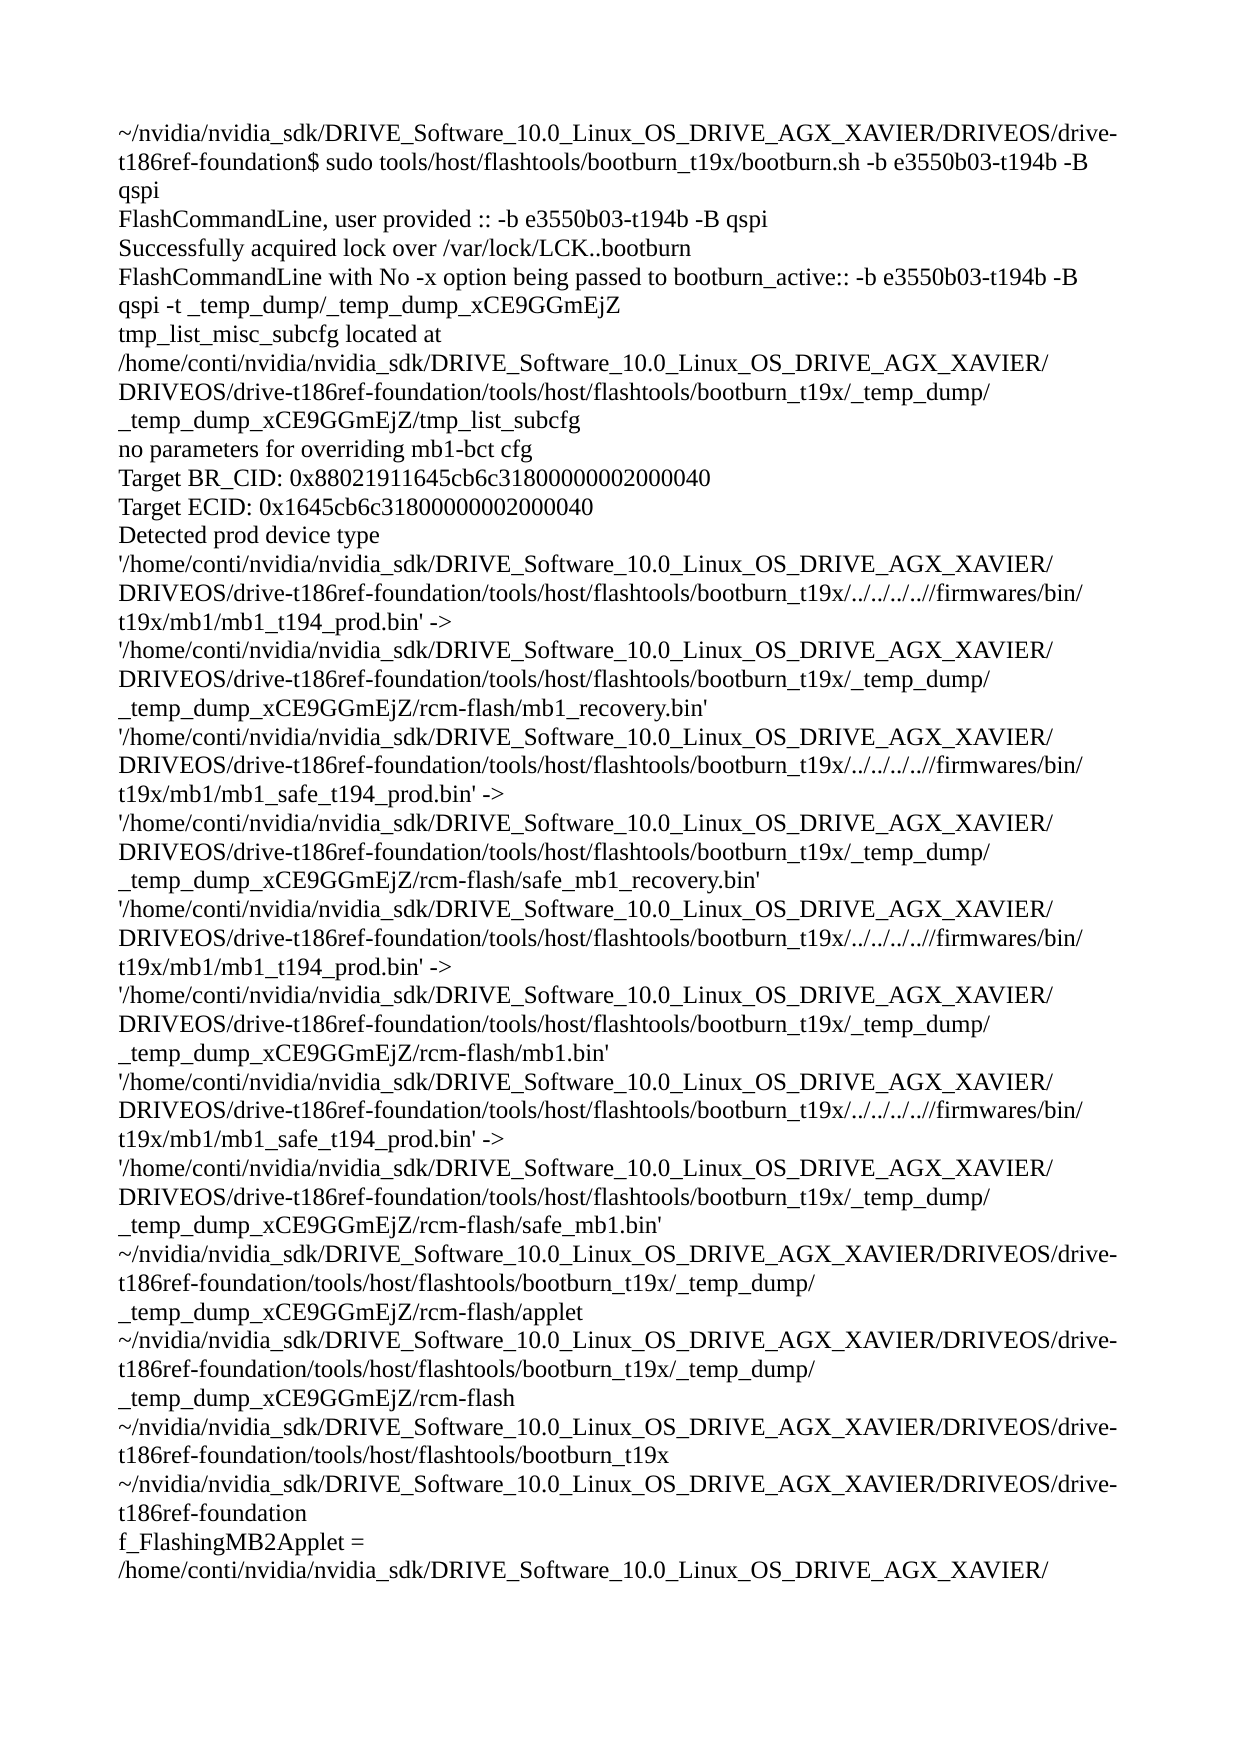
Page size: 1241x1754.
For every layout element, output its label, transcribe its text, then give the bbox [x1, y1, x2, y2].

text ~/nvidia/nvidia_sdk/DRIVE_Software_10.0_Linux_OS_DRIVE_AGX_XAVIER/DRIVEOS/drive-t186ref-foundation/tools/host/flashtools/bootburn_t19x/_temp_dump/_temp_dump_xCE9GGmEjZ/rcm-flash/applet ~/nvidia/nvidia_sdk/DRIVE_Software_10.0_Linux_OS_DRIVE_AGX_XAVIER/DRIVEOS/drive-t186ref-foundation/tools/host/flashtools/bootburn_t19x/_temp_dump/_temp_dump_xCE9GGmEjZ/rcm-flash ~/nvidia/nvidia_sdk/DRIVE_Software_10.0_Linux_OS_DRIVE_AGX_XAVIER/DRIVEOS/drive-t186ref-foundation/tools/host/flashtools/bootburn_t19x ~/nvidia/nvidia_sdk/DRIVE_Software_10.0_Linux_OS_DRIVE_AGX_XAVIER/DRIVEOS/drive-t186ref-foundation [118, 1239, 1122, 1527]
text ~/nvidia/nvidia_sdk/DRIVE_Software_10.0_Linux_OS_DRIVE_AGX_XAVIER/DRIVEOS/drive-t186ref-foundation$ sudo tools/host/flashtools/bootburn_t19x/bootburn.sh -b e3550b03-t194b -B qspi [118, 118, 1122, 204]
text FlashCommandLine, user provided :: -b e3550b03-t194b -B qspi [118, 204, 1122, 233]
text '/home/conti/nvidia/nvidia_sdk/DRIVE_Software_10.0_Linux_OS_DRIVE_AGX_XAVIER/DRIVEOS/drive-t186ref-foundation/tools/host/flashtools/bootburn_t19x/../../../..//firmwares/bin/t19x/mb1/mb1_safe_t194_prod.bin' -> '/home/conti/nvidia/nvidia_sdk/DRIVE_Software_10.0_Linux_OS_DRIVE_AGX_XAVIER/DRIVEOS/drive-t186ref-foundation/tools/host/flashtools/bootburn_t19x/_temp_dump/_temp_dump_xCE9GGmEjZ/rcm-flash/safe_mb1.bin' [118, 1067, 1122, 1239]
text f_FlashingMB2Applet = /home/conti/nvidia/nvidia_sdk/DRIVE_Software_10.0_Linux_OS_DRIVE_AGX_XAVIER/ [118, 1527, 1122, 1584]
text Detected prod device type [118, 521, 1122, 549]
text '/home/conti/nvidia/nvidia_sdk/DRIVE_Software_10.0_Linux_OS_DRIVE_AGX_XAVIER/DRIVEOS/drive-t186ref-foundation/tools/host/flashtools/bootburn_t19x/../../../..//firmwares/bin/t19x/mb1/mb1_safe_t194_prod.bin' -> '/home/conti/nvidia/nvidia_sdk/DRIVE_Software_10.0_Linux_OS_DRIVE_AGX_XAVIER/DRIVEOS/drive-t186ref-foundation/tools/host/flashtools/bootburn_t19x/_temp_dump/_temp_dump_xCE9GGmEjZ/rcm-flash/safe_mb1_recovery.bin' [118, 722, 1122, 894]
text Successfully acquired lock over /var/lock/LCK..bootburn [118, 233, 1122, 262]
text '/home/conti/nvidia/nvidia_sdk/DRIVE_Software_10.0_Linux_OS_DRIVE_AGX_XAVIER/DRIVEOS/drive-t186ref-foundation/tools/host/flashtools/bootburn_t19x/../../../..//firmwares/bin/t19x/mb1/mb1_t194_prod.bin' -> '/home/conti/nvidia/nvidia_sdk/DRIVE_Software_10.0_Linux_OS_DRIVE_AGX_XAVIER/DRIVEOS/drive-t186ref-foundation/tools/host/flashtools/bootburn_t19x/_temp_dump/_temp_dump_xCE9GGmEjZ/rcm-flash/mb1.bin' [118, 894, 1122, 1067]
text FlashCommandLine with No -x option being passed to bootburn_active:: -b e3550b03-t194b -B qspi -t _temp_dump/_temp_dump_xCE9GGmEjZ [118, 262, 1122, 319]
text Target ECID: 0x1645cb6c31800000002000040 [118, 492, 1122, 521]
text '/home/conti/nvidia/nvidia_sdk/DRIVE_Software_10.0_Linux_OS_DRIVE_AGX_XAVIER/DRIVEOS/drive-t186ref-foundation/tools/host/flashtools/bootburn_t19x/../../../..//firmwares/bin/t19x/mb1/mb1_t194_prod.bin' -> '/home/conti/nvidia/nvidia_sdk/DRIVE_Software_10.0_Linux_OS_DRIVE_AGX_XAVIER/DRIVEOS/drive-t186ref-foundation/tools/host/flashtools/bootburn_t19x/_temp_dump/_temp_dump_xCE9GGmEjZ/rcm-flash/mb1_recovery.bin' [118, 549, 1122, 722]
text no parameters for overriding mb1-bct cfg [118, 434, 1122, 463]
text Target BR_CID: 0x88021911645cb6c31800000002000040 [118, 463, 1122, 492]
text tmp_list_misc_subcfg located at /home/conti/nvidia/nvidia_sdk/DRIVE_Software_10.0_Linux_OS_DRIVE_AGX_XAVIER/DRIVEOS/drive-t186ref-foundation/tools/host/flashtools/bootburn_t19x/_temp_dump/_temp_dump_xCE9GGmEjZ/tmp_list_subcfg [118, 319, 1122, 434]
